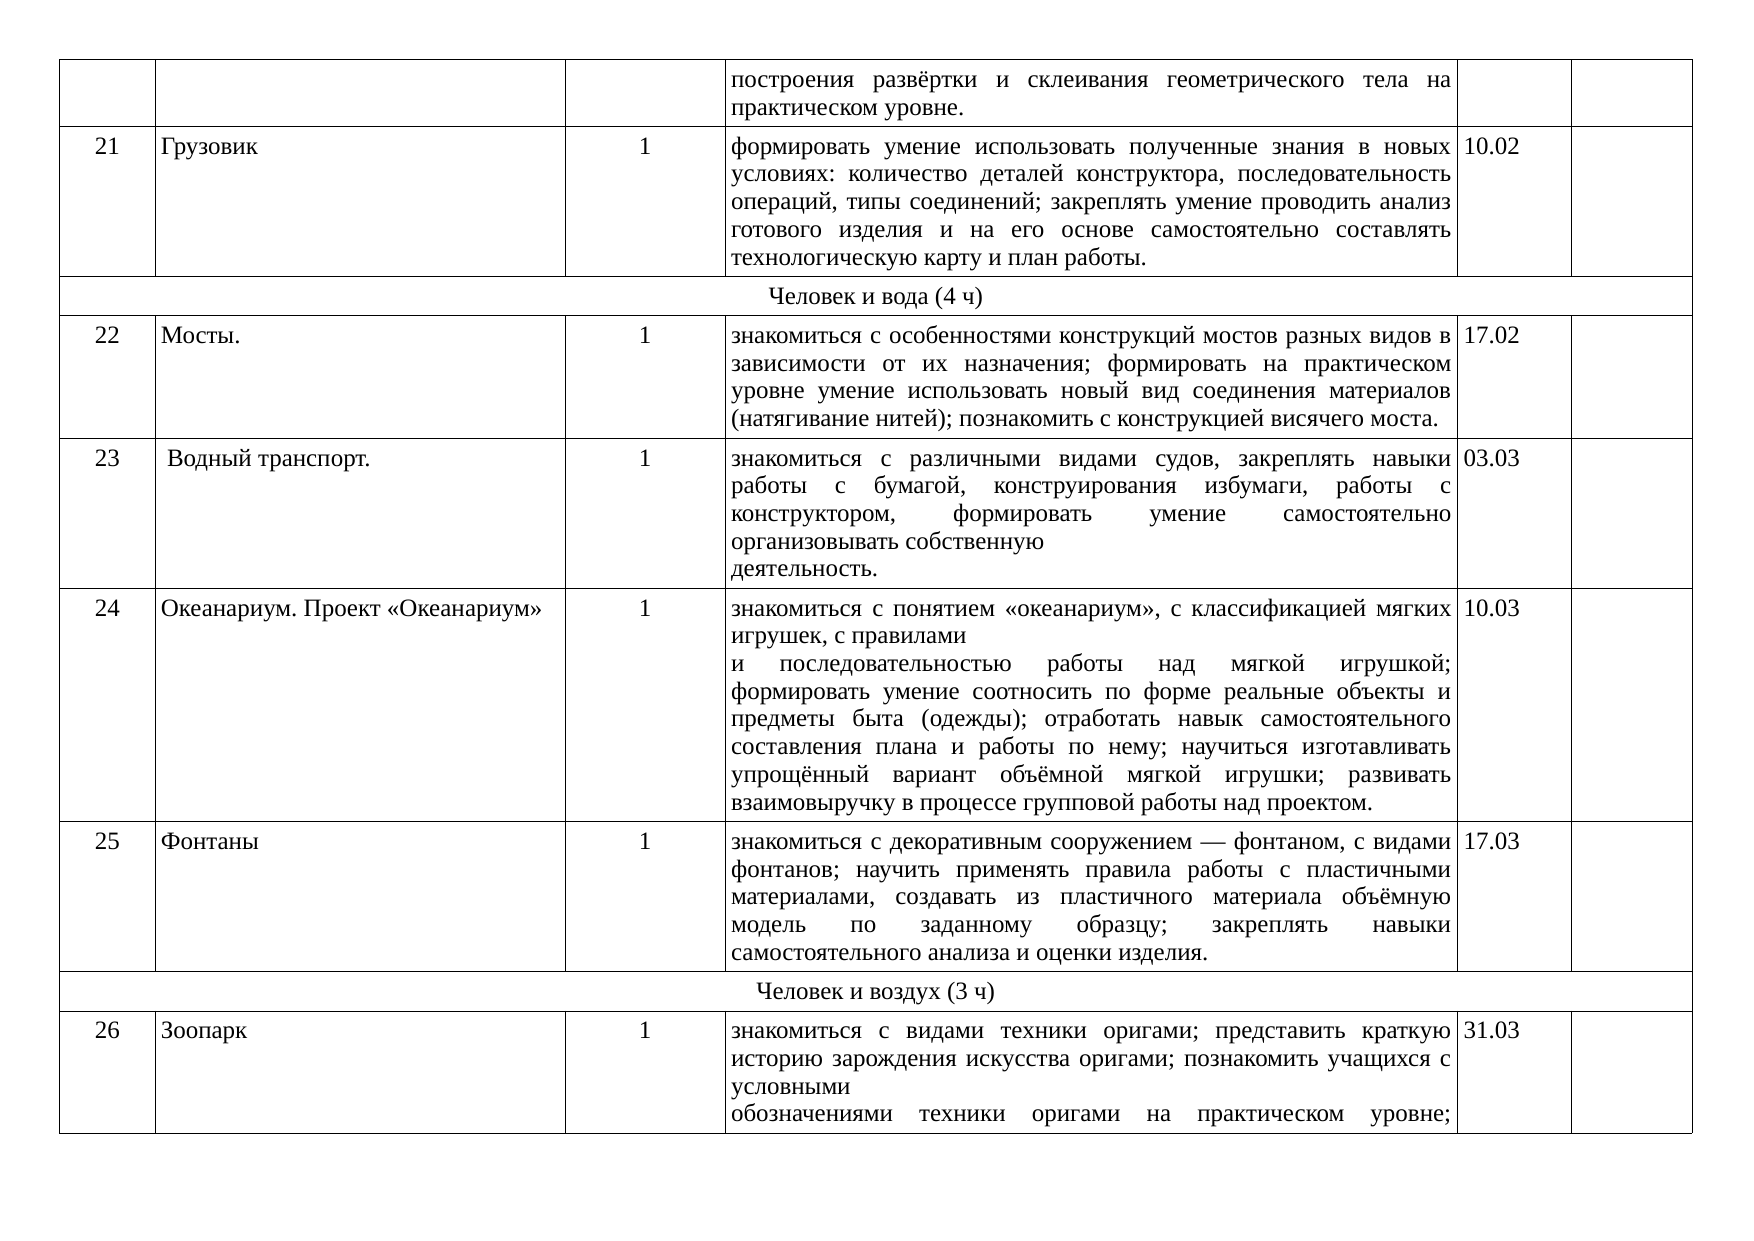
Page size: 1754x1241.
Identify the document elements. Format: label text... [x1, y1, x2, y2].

table_cell [1572, 589, 1692, 821]
table_cell 25 [60, 822, 155, 971]
table_cell знакомиться с декоративным сооружением — фонтаном, с видами фонтанов; научить применять правила работы с пластичными материалами, создавать из пластичного материала объёмную модель по заданному образцу; закреплять навыки самостоятельного анализа и оценки изделия. [726, 822, 1457, 971]
table_cell 1 [566, 822, 725, 971]
table_cell 26 [60, 1012, 155, 1133]
table_cell [1572, 316, 1692, 438]
table_cell Океанариум. Проект «Океанариум» [156, 589, 565, 821]
table_cell знакомиться с понятием «океанариум», с классификацией мягких игрушек, с правилами и последовательностью работы над мягкой игрушкой; формировать умение соотносить по форме реальные объекты и предметы быта (одежды); отработать навык самостоятельного составления плана и работы по нему; научиться изготавливать упрощённый вариант объёмной мягкой игрушки; развивать взаимовыручку в процессе групповой работы над проектом. [726, 589, 1457, 821]
table_cell знакомиться с видами техники оригами; представить краткую историю зарождения искусства оригами; познакомить учащихся с условными обозначениями техники оригами на практическом уровне; [726, 1012, 1457, 1133]
table_cell 17.03 [1458, 822, 1571, 971]
table_cell [1572, 60, 1692, 126]
table_cell формировать умение использовать полученные знания в новых условиях: количество деталей конструктора, последовательность операций, типы соединений; закреплять умение проводить анализ готового изделия и на его основе самостоятельно составлять технологическую карту и план работы. [726, 127, 1457, 276]
table_cell 1 [566, 127, 725, 276]
table_cell 22 [60, 316, 155, 438]
table_cell 1 [566, 1012, 725, 1133]
table_cell 10.02 [1458, 127, 1571, 276]
table_cell 24 [60, 589, 155, 821]
table_cell Грузовик [156, 127, 565, 276]
table_cell 1 [566, 316, 725, 438]
table_cell знакомиться с различными видами судов, закреплять навыки работы с бумагой, конструирования избумаги, работы с конструктором, формировать умение самостоятельно организовывать собственную деятельность. [726, 439, 1457, 588]
table_cell [1458, 60, 1571, 126]
table_cell [1572, 439, 1692, 588]
table_cell 10.03 [1458, 589, 1571, 821]
table_cell 17.02 [1458, 316, 1571, 438]
table_cell 21 [60, 127, 155, 276]
table_cell [1572, 127, 1692, 276]
table_cell Человек и вода (4 ч) [60, 277, 1692, 315]
table_cell построения развёртки и склеивания геометрического тела на практическом уровне. [726, 60, 1457, 126]
table_cell 23 [60, 439, 155, 588]
table_cell 1 [566, 589, 725, 821]
table_cell Мосты. [156, 316, 565, 438]
table_cell [1572, 822, 1692, 971]
table_cell [60, 60, 155, 126]
table_cell Человек и воздух (3 ч) [60, 972, 1692, 1011]
table_cell [1572, 1012, 1692, 1133]
table_cell Зоопарк [156, 1012, 565, 1133]
table_cell Водный транспорт. [156, 439, 565, 588]
table_cell 31.03 [1458, 1012, 1571, 1133]
table_cell 03.03 [1458, 439, 1571, 588]
table_cell знакомиться с особенностями конструкций мостов разных видов в зависимости от их назначения; формировать на практическом уровне умение использовать новый вид соединения материалов (натягивание нитей); познакомить с конструкцией висячего моста. [726, 316, 1457, 438]
table_cell 1 [566, 439, 725, 588]
table_cell Фонтаны [156, 822, 565, 971]
table_cell [156, 60, 565, 126]
table_cell [566, 60, 725, 126]
